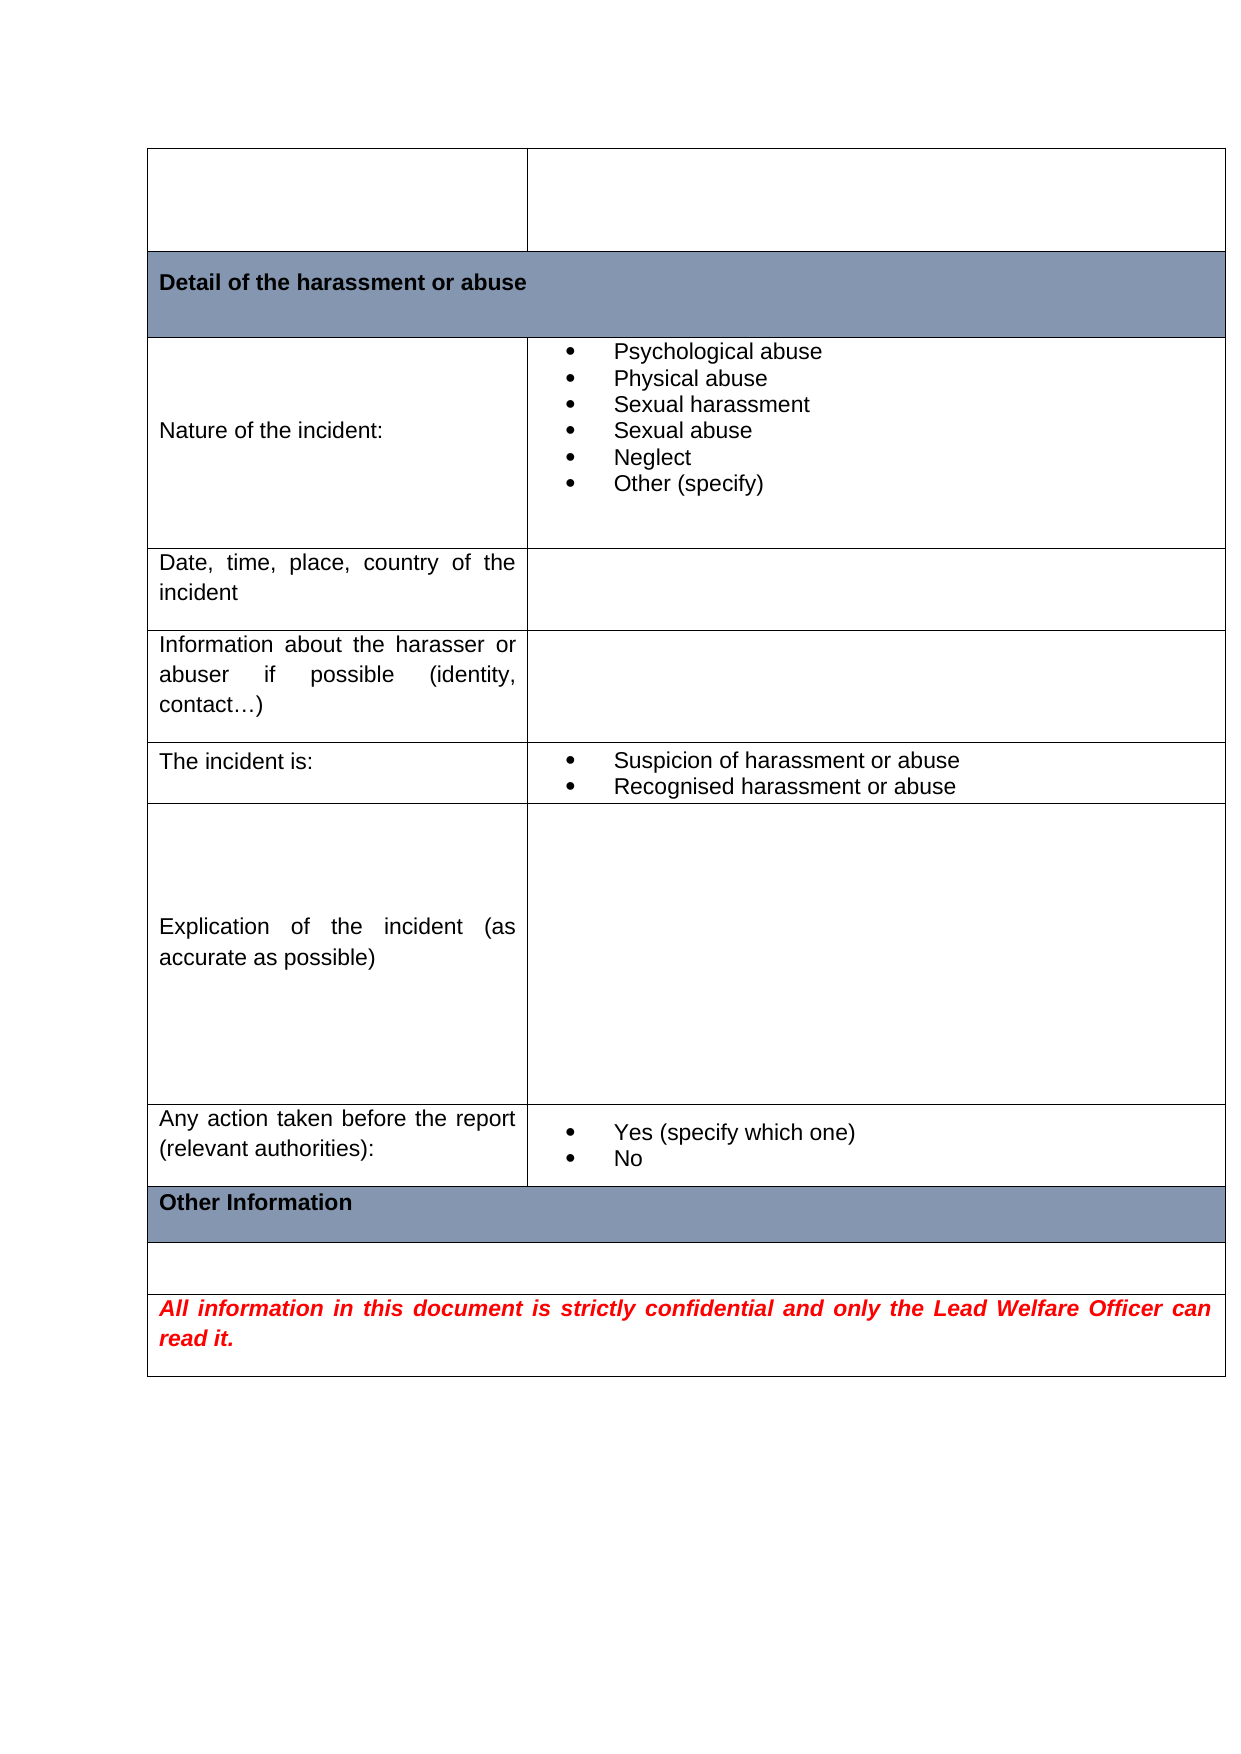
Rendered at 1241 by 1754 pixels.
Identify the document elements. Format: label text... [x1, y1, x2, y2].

table_cell All information in this document is strictly confidential and only the Lead Welfare Officer can read it. [148, 1295, 1225, 1376]
table_cell [528, 149, 1225, 251]
table_cell Date, time, place, country of the incident [148, 549, 527, 630]
table_cell Any action taken before the report (relevant authorities): [148, 1105, 527, 1186]
table_cell [528, 804, 1225, 1104]
table_cell Yes (specify which one) No [528, 1105, 1225, 1186]
table_cell Information about the harasser or abuser if possible (identity, contact…) [148, 631, 527, 742]
table_cell [528, 631, 1225, 742]
table_cell Psychological abuse Physical abuse Sexual harassment Sexual abuse Neglect Other (specify) [528, 338, 1225, 547]
table_cell [148, 1243, 1225, 1294]
table_cell Detail of the harassment or abuse [148, 252, 1225, 337]
table_cell Explication of the incident (as accurate as possible) [148, 804, 527, 1104]
table_cell Other Information [148, 1187, 1225, 1242]
table_cell Suspicion of harassment or abuse Recognised harassment or abuse [528, 743, 1225, 803]
table_cell [148, 149, 527, 251]
table_cell [528, 549, 1225, 630]
table_cell Nature of the incident: [148, 338, 527, 547]
table_cell The incident is: [148, 743, 527, 803]
